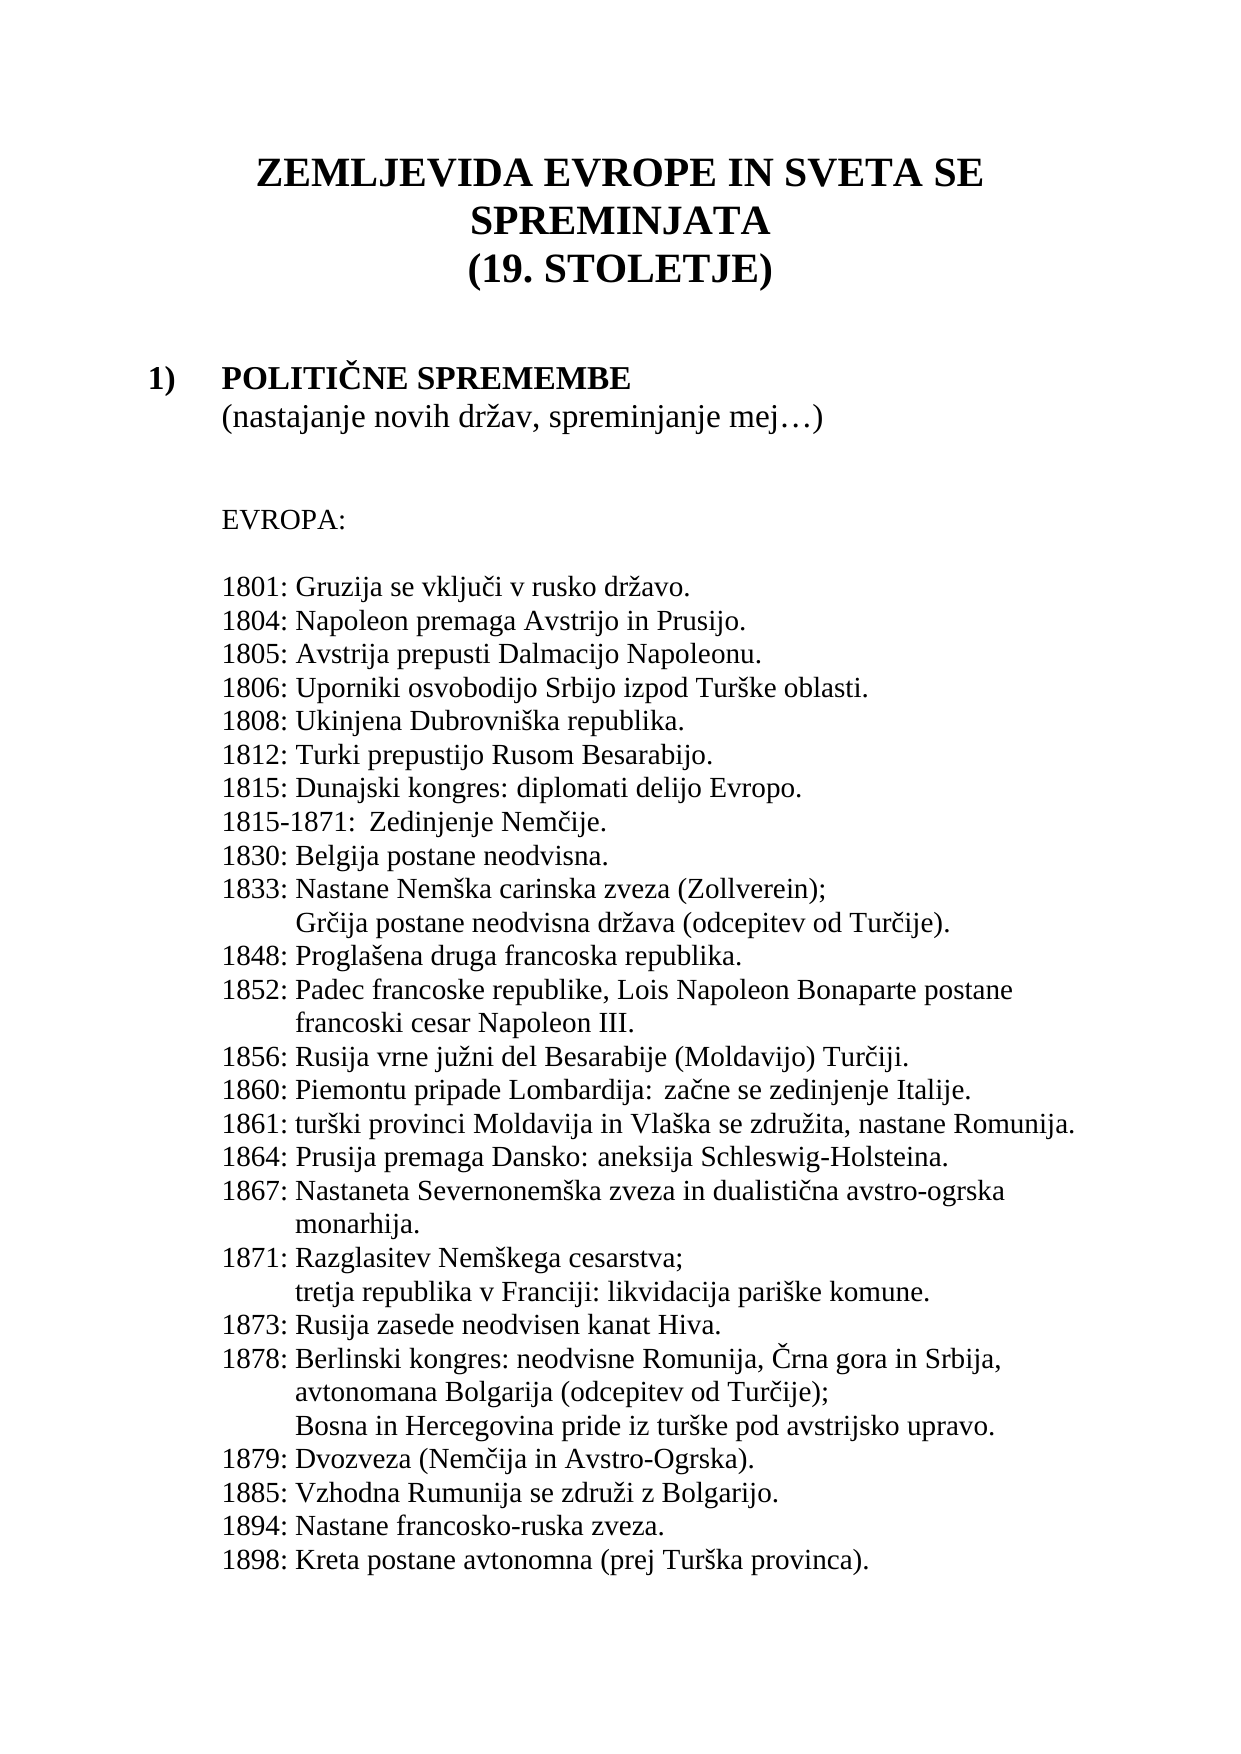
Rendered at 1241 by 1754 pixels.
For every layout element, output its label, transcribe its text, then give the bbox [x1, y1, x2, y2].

text 1898: Kreta postane avtonomna (prej Turška provinca). [221, 1542, 1093, 1576]
text 1815-1871: Zedinjenje Nemčije. [148, 804, 1093, 838]
text 1878: Berlinski kongres: neodvisne Romunija, Črna gora in Srbija, avtonomana Bolgarija (odcepitev od Turčije); [221, 1341, 1093, 1408]
text 1805: Avstrija prepusti Dalmacijo Napoleonu. [221, 636, 1093, 670]
text 1852: Padec francoske republike, Lois Napoleon Bonaparte postane francoski cesar Napoleon III. [221, 972, 1093, 1039]
text 1848: Proglašena druga francoska republika. [148, 938, 1093, 972]
text ZEMLJEVIDA EVROPE IN SVETA SE SPREMINJATA [148, 148, 1093, 243]
text tretja republika v Franciji: likvidacija pariške komune. [221, 1274, 1093, 1307]
text 1804: Napoleon premaga Avstrijo in Prusijo. [148, 603, 1093, 636]
text 1867: Nastaneta Severnonemška zveza in dualistična avstro-ogrska monarhija. [221, 1173, 1093, 1240]
text 1873: Rusija zasede neodvisen kanat Hiva. [221, 1307, 1093, 1341]
text 1830: Belgija postane neodvisna. [148, 838, 1093, 871]
text 1894: Nastane francosko-ruska zveza. [221, 1508, 1093, 1542]
subtitle 1) POLITIČNE SPREMEMBE [148, 358, 1093, 397]
text (nastajanje novih držav, spreminjanje mej…) [148, 397, 1093, 435]
text 1812: Turki prepustijo Rusom Besarabijo. [221, 737, 1093, 771]
text (19. STOLETJE) [148, 243, 1093, 291]
text 1833: Nastane Nemška carinska zveza (Zollverein); [148, 871, 1093, 905]
text 1801: Gruzija se vključi v rusko državo. [221, 569, 1093, 603]
text 1808: Ukinjena Dubrovniška republika. [148, 703, 1093, 737]
text 1815: Dunajski kongres: diplomati delijo Evropo. [148, 771, 1093, 804]
text 1864: Prusija premaga Dansko: aneksija Schleswig-Holsteina. [221, 1139, 1093, 1173]
text 1861: turški provinci Moldavija in Vlaška se združita, nastane Romunija. [221, 1106, 1093, 1139]
text 1879: Dvozveza (Nemčija in Avstro-Ogrska). [221, 1441, 1093, 1475]
subtitle Grčija postane neodvisna država (odcepitev od Turčije). [221, 905, 1093, 938]
text 1885: Vzhodna Rumunija se združi z Bolgarijo. [221, 1475, 1093, 1508]
text 1856: Rusija vrne južni del Besarabije (Moldavijo) Turčiji. [221, 1039, 1093, 1072]
text 1806: Uporniki osvobodijo Srbijo izpod Turške oblasti. [221, 670, 1093, 703]
text 1871: Razglasitev Nemškega cesarstva; [221, 1240, 1093, 1274]
text Bosna in Hercegovina pride iz turške pod avstrijsko upravo. [221, 1408, 1093, 1441]
text 1860: Piemontu pripade Lombardija: začne se zedinjenje Italije. [221, 1072, 1093, 1106]
text EVROPA: [148, 502, 1093, 536]
